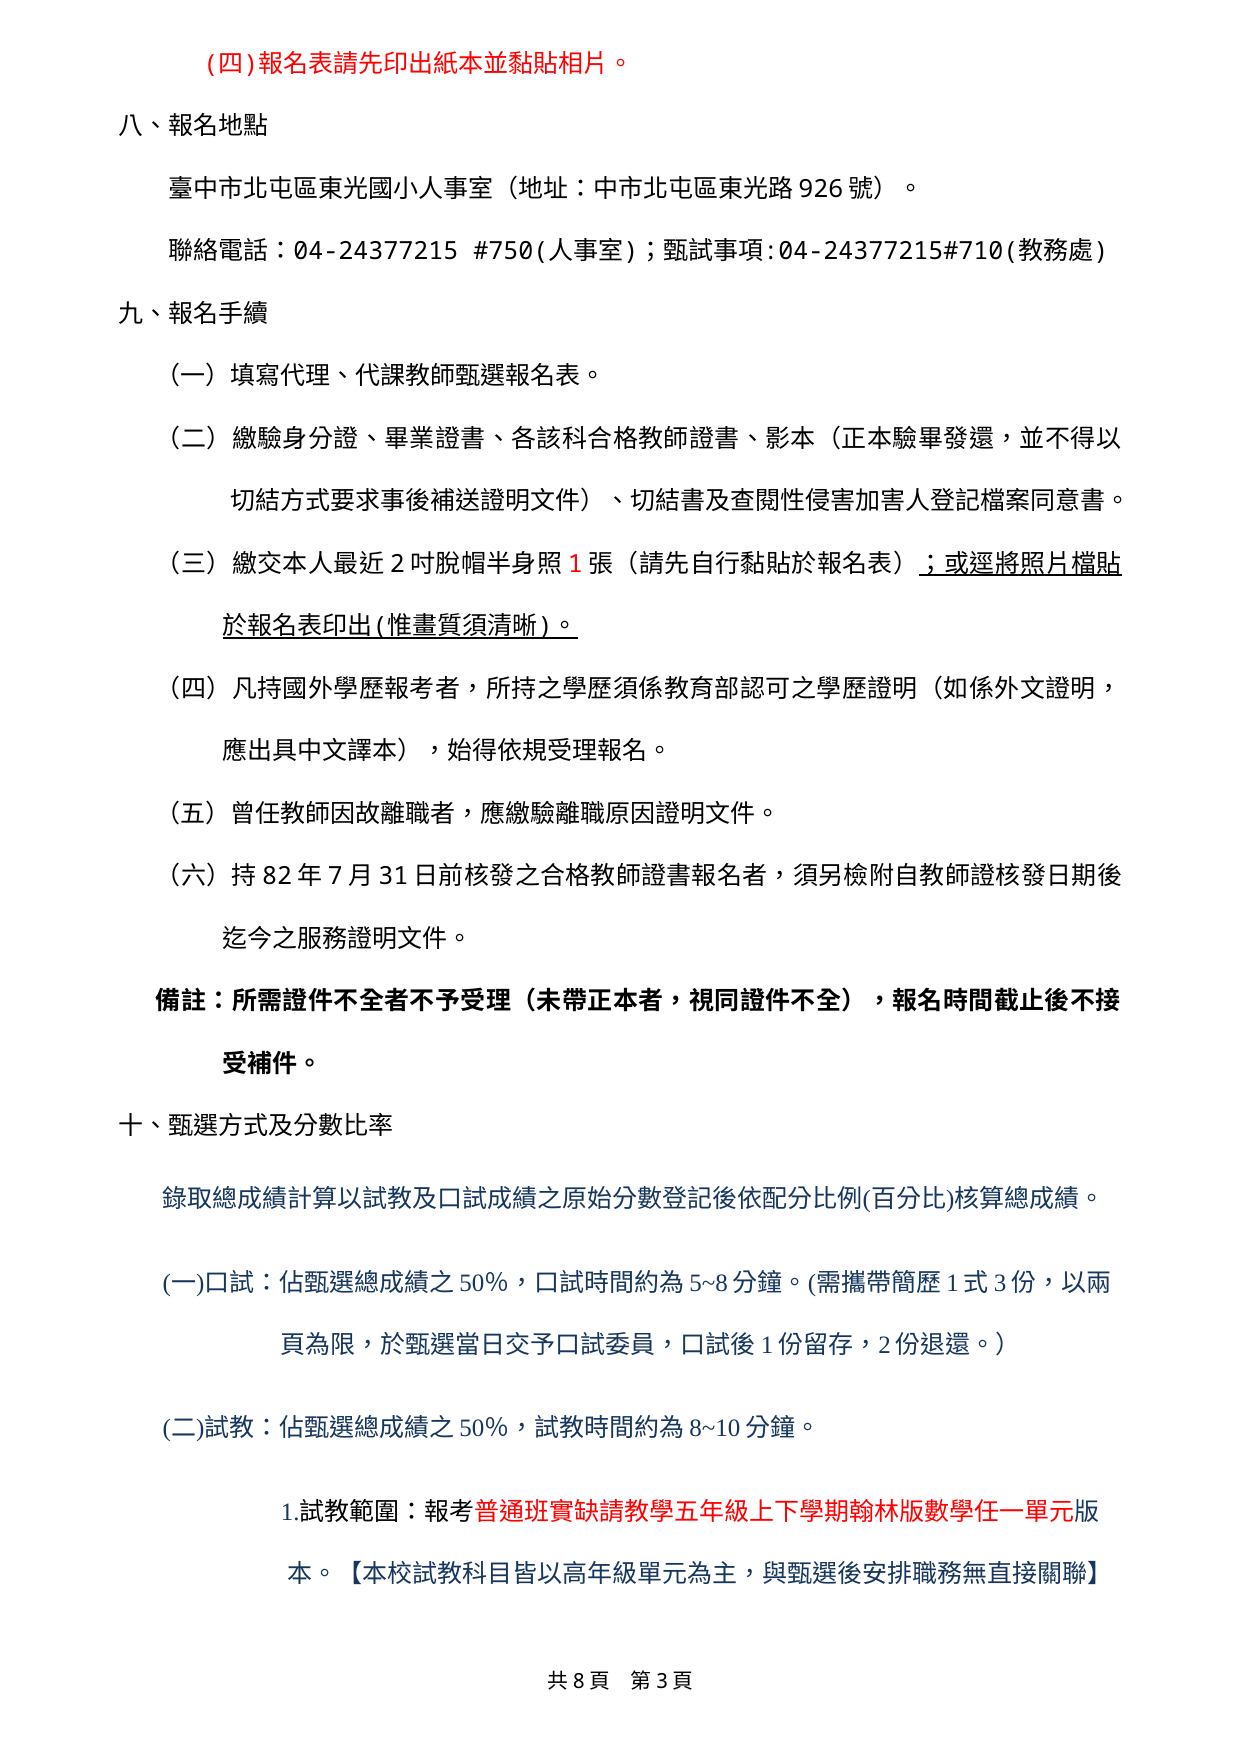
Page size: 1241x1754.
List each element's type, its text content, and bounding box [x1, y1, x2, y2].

text （三）繳交本人最近2吋脫帽半身照1張（請先自行黏貼於報名表）；或逕將照片檔貼於報名表印出(惟畫質須清晰)。 [156, 520, 1122, 645]
text (四)報名表請先印出紙本並黏貼相片。 [143, 20, 1122, 82]
text 聯絡電話：04-24377215 #750(人事室)；甄試事項:04-24377215#710(教務處) [168, 207, 1122, 270]
text (一)口試：佔甄選總成績之50％，口試時間約為5~8分鐘。(需攜帶簡歷1式3份，以兩頁為限，於甄選當日交予口試委員，口試後1份留存，2份退還。） [162, 1238, 1122, 1363]
text 九、報名手續 [118, 270, 1122, 332]
text （一）填寫代理、代課教師甄選報名表。 [118, 332, 1122, 395]
text 備註：所需證件不全者不予受理（未帶正本者，視同證件不全），報名時間截止後不接受補件。 [156, 957, 1122, 1082]
text （五）曾任教師因故離職者，應繳驗離職原因證明文件。 [156, 770, 1122, 832]
text 八、報名地點 臺中市北屯區東光國小人事室（地址：中市北屯區東光路926號）。 [118, 82, 1122, 207]
text （二）繳驗身分證、畢業證書、各該科合格教師證書、影本（正本驗畢發還，並不得以切結方式要求事後補送證明文件）、切結書及查閱性侵害加害人登記檔案同意書。 [156, 395, 1122, 520]
text 1.試教範圍：報考普通班實缺請教學五年級上下學期翰林版數學任一單元版本。【本校試教科目皆以高年級單元為主，與甄選後安排職務無直接關聯】 [281, 1468, 1122, 1593]
text （六）持82年7月31日前核發之合格教師證書報名者，須另檢附自教師證核發日期後迄今之服務證明文件。 [156, 832, 1122, 957]
text 十、甄選方式及分數比率 [118, 1082, 1122, 1145]
text （四）凡持國外學歷報考者，所持之學歷須係教育部認可之學歷證明（如係外文證明，應出具中文譯本），始得依規受理報名。 [156, 645, 1122, 770]
text (二)試教：佔甄選總成績之50％，試教時間約為8~10分鐘。 [162, 1384, 1122, 1447]
text 錄取總成績計算以試教及口試成績之原始分數登記後依配分比例(百分比)核算總成績。 [162, 1155, 1122, 1218]
